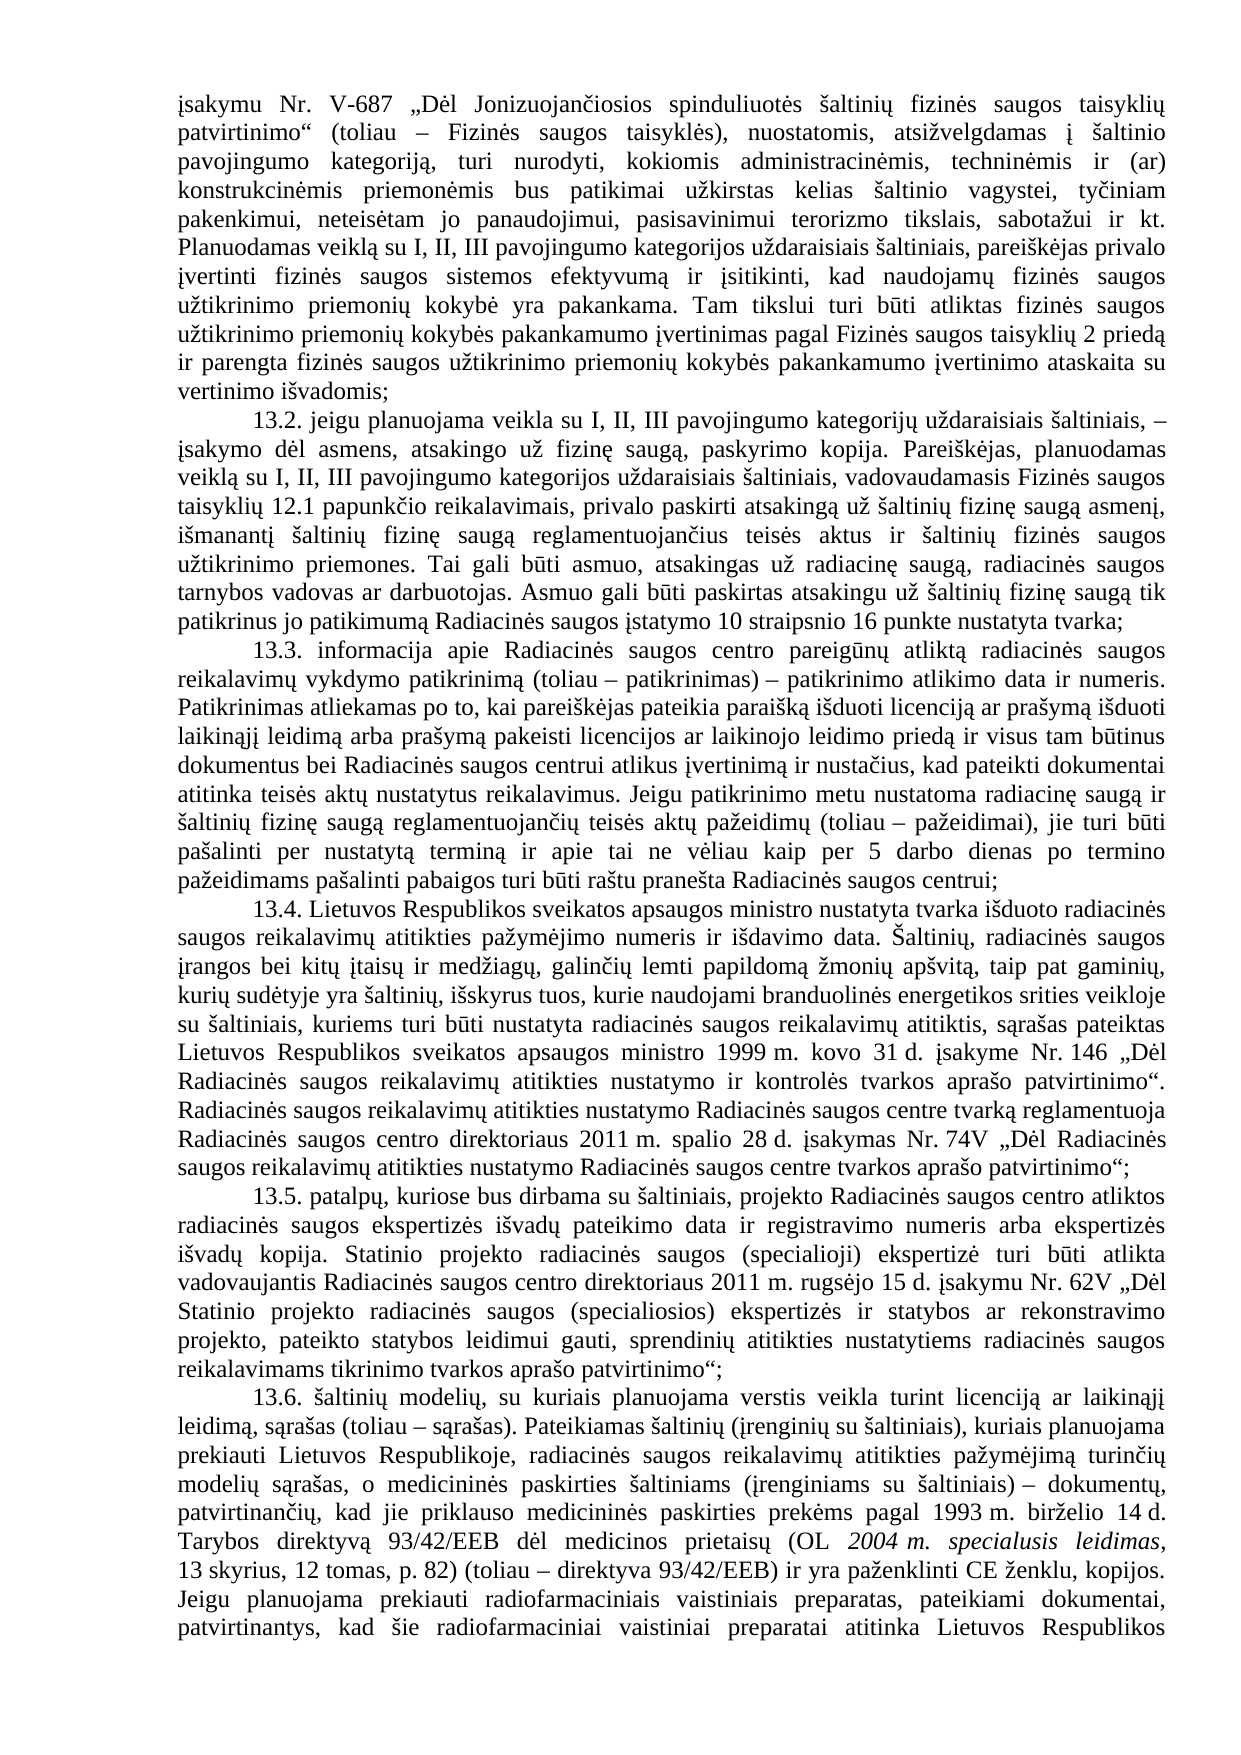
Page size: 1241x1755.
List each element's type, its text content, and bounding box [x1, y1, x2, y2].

text 13.6. šaltinių modelių, su kuriais planuojama verstis veikla turint licenciją ar laikinąjį leidimą, sąrašas (toliau – sąrašas). Pateikiamas šaltinių (įrenginių su šaltiniais), kuriais planuojama prekiauti Lietuvos Respublikoje, radiacinės saugos reikalavimų atitikties pažymėjimą turinčių modelių sąrašas, o medicininės paskirties šaltiniams (įrenginiams su šaltiniais) – dokumentų, patvirtinančių, kad jie priklauso medicininės paskirties prekėms pagal 1993 m. birželio 14 d. Tarybos direktyvą 93/42/EEB dėl medicinos prietaisų (OL 2004 m. specialusis leidimas, 13 skyrius, 12 tomas, p. 82) (toliau – direktyva 93/42/EEB) ir yra paženklinti CE ženklu, kopijos. Jeigu planuojama prekiauti radiofarmaciniais vaistiniais preparatas, pateikiami dokumentai, patvirtinantys, kad šie radiofarmaciniai vaistiniai preparatai atitinka Lietuvos Respublikos [177, 1382, 1166, 1641]
text įsakymu Nr. V-687 „Dėl Jonizuojančiosios spinduliuotės šaltinių fizinės saugos taisyklių patvirtinimo“ (toliau – Fizinės saugos taisyklės), nuostatomis, atsižvelgdamas į šaltinio pavojingumo kategoriją, turi nurodyti, kokiomis administracinėmis, techninėmis ir (ar) konstrukcinėmis priemonėmis bus patikimai užkirstas kelias šaltinio vagystei, tyčiniam pakenkimui, neteisėtam jo panaudojimui, pasisavinimui terorizmo tikslais, sabotažui ir kt. Planuodamas veiklą su I, II, III pavojingumo kategorijos uždaraisiais šaltiniais, pareiškėjas privalo įvertinti fizinės saugos sistemos efektyvumą ir įsitikinti, kad naudojamų fizinės saugos užtikrinimo priemonių kokybė yra pakankama. Tam tikslui turi būti atliktas fizinės saugos užtikrinimo priemonių kokybės pakankamumo įvertinimas pagal Fizinės saugos taisyklių 2 priedą ir parengta fizinės saugos užtikrinimo priemonių kokybės pakankamumo įvertinimo ataskaita su vertinimo išvadomis; [177, 89, 1166, 405]
text 13.2. jeigu planuojama veikla su I, II, III pavojingumo kategorijų uždaraisiais šaltiniais, – įsakymo dėl asmens, atsakingo už fizinę saugą, paskyrimo kopija. Pareiškėjas, planuodamas veiklą su I, II, III pavojingumo kategorijos uždaraisiais šaltiniais, vadovaudamasis Fizinės saugos taisyklių 12.1 papunkčio reikalavimais, privalo paskirti atsakingą už šaltinių fizinę saugą asmenį, išmanantį šaltinių fizinę saugą reglamentuojančius teisės aktus ir šaltinių fizinės saugos užtikrinimo priemones. Tai gali būti asmuo, atsakingas už radiacinę saugą, radiacinės saugos tarnybos vadovas ar darbuotojas. Asmuo gali būti paskirtas atsakingu už šaltinių fizinę saugą tik patikrinus jo patikimumą Radiacinės saugos įstatymo 10 straipsnio 16 punkte nustatyta tvarka; [177, 405, 1166, 635]
text 13.5. patalpų, kuriose bus dirbama su šaltiniais, projekto Radiacinės saugos centro atliktos radiacinės saugos ekspertizės išvadų pateikimo data ir registravimo numeris arba ekspertizės išvadų kopija. Statinio projekto radiacinės saugos (specialioji) ekspertizė turi būti atlikta vadovaujantis Radiacinės saugos centro direktoriaus 2011 m. rugsėjo 15 d. įsakymu Nr. 62V „Dėl Statinio projekto radiacinės saugos (specialiosios) ekspertizės ir statybos ar rekonstravimo projekto, pateikto statybos leidimui gauti, sprendinių atitikties nustatytiems radiacinės saugos reikalavimams tikrinimo tvarkos aprašo patvirtinimo“; [177, 1181, 1166, 1382]
text 13.4. Lietuvos Respublikos sveikatos apsaugos ministro nustatyta tvarka išduoto radiacinės saugos reikalavimų atitikties pažymėjimo numeris ir išdavimo data. Šaltinių, radiacinės saugos įrangos bei kitų įtaisų ir medžiagų, galinčių lemti papildomą žmonių apšvitą, taip pat gaminių, kurių sudėtyje yra šaltinių, išskyrus tuos, kurie naudojami branduolinės energetikos srities veikloje su šaltiniais, kuriems turi būti nustatyta radiacinės saugos reikalavimų atitiktis, sąrašas pateiktas Lietuvos Respublikos sveikatos apsaugos ministro 1999 m. kovo 31 d. įsakyme Nr. 146 „Dėl Radiacinės saugos reikalavimų atitikties nustatymo ir kontrolės tvarkos aprašo patvirtinimo“. Radiacinės saugos reikalavimų atitikties nustatymo Radiacinės saugos centre tvarką reglamentuoja Radiacinės saugos centro direktoriaus 2011 m. spalio 28 d. įsakymas Nr. 74V „Dėl Radiacinės saugos reikalavimų atitikties nustatymo Radiacinės saugos centre tvarkos aprašo patvirtinimo“; [177, 894, 1166, 1181]
text 13.3. informacija apie Radiacinės saugos centro pareigūnų atliktą radiacinės saugos reikalavimų vykdymo patikrinimą (toliau – patikrinimas) – patikrinimo atlikimo data ir numeris. Patikrinimas atliekamas po to, kai pareiškėjas pateikia paraišką išduoti licenciją ar prašymą išduoti laikinąjį leidimą arba prašymą pakeisti licencijos ar laikinojo leidimo priedą ir visus tam būtinus dokumentus bei Radiacinės saugos centrui atlikus įvertinimą ir nustačius, kad pateikti dokumentai atitinka teisės aktų nustatytus reikalavimus. Jeigu patikrinimo metu nustatoma radiacinę saugą ir šaltinių fizinę saugą reglamentuojančių teisės aktų pažeidimų (toliau – pažeidimai), jie turi būti pašalinti per nustatytą terminą ir apie tai ne vėliau kaip per 5 darbo dienas po termino pažeidimams pašalinti pabaigos turi būti raštu pranešta Radiacinės saugos centrui; [177, 635, 1166, 894]
